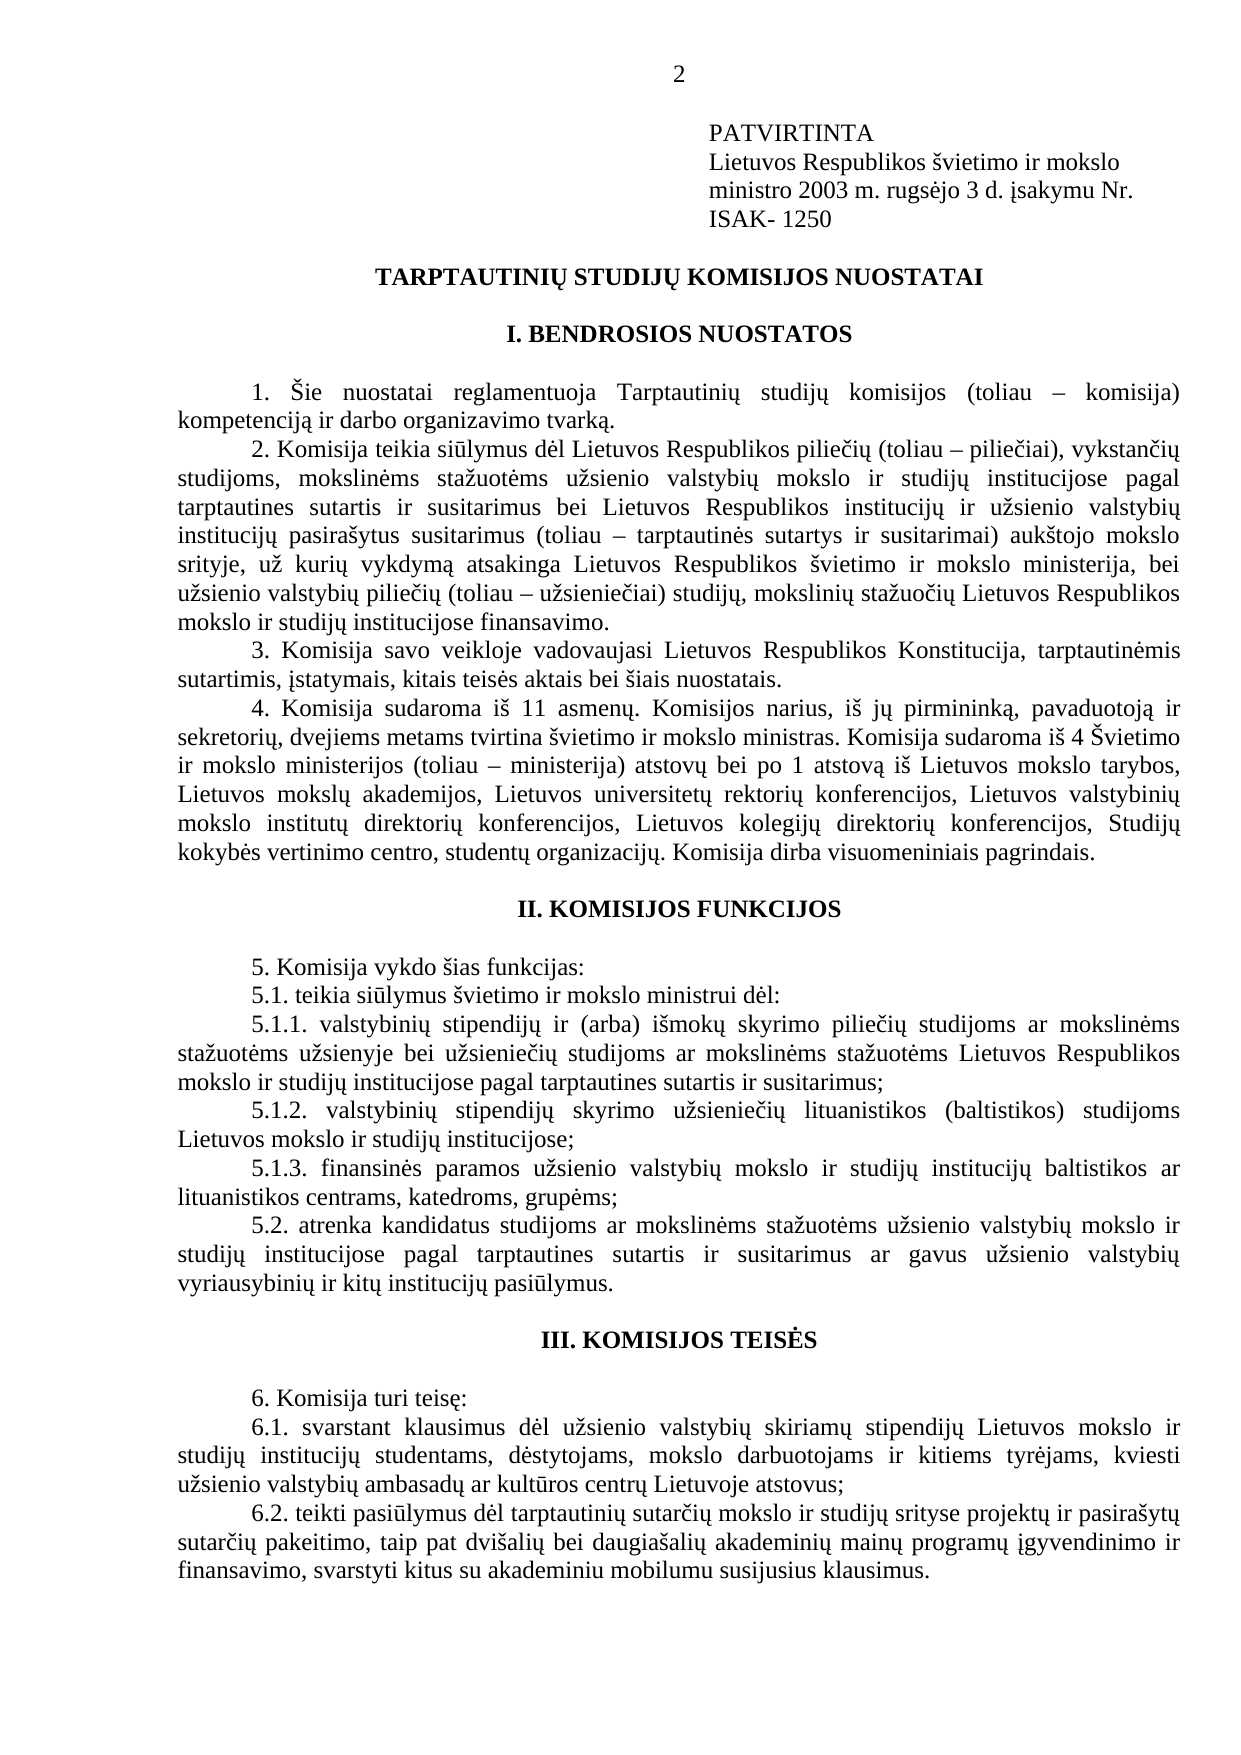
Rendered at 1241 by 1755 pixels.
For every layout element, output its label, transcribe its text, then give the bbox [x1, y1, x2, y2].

text 1. Šie nuostatai reglamentuoja Tarptautinių studijų komisijos (toliau – komisija) kompetenciją ir darbo organizavimo tvarką. [177, 377, 1181, 434]
text 6.1. svarstant klausimus dėl užsienio valstybių skiriamų stipendijų Lietuvos mokslo ir studijų institucijų studentams, dėstytojams, mokslo darbuotojams ir kitiems tyrėjams, kviesti užsienio valstybių ambasadų ar kultūros centrų Lietuvoje atstovus; [177, 1412, 1181, 1498]
text II. KOMISIJOS FUNKCIJOS [177, 894, 1181, 923]
text TARPTAUTINIŲ STUDIJŲ KOMISIJOS NUOSTATAI [177, 262, 1181, 291]
text 3. Komisija savo veikloje vadovaujasi Lietuvos Respublikos Konstitucija, tarptautinėmis sutartimis, įstatymais, kitais teisės aktais bei šiais nuostatais. [177, 636, 1181, 693]
text Lietuvos Respublikos švietimo ir mokslo [177, 147, 1181, 176]
text 6. Komisija turi teisę: [177, 1383, 1181, 1412]
text ISAK- 1250 [177, 204, 1181, 233]
text ministro 2003 m. rugsėjo 3 d. įsakymu Nr. [177, 176, 1181, 204]
text 6.2. teikti pasiūlymus dėl tarptautinių sutarčių mokslo ir studijų srityse projektų ir pasirašytų sutarčių pakeitimo, taip pat dvišalių bei daugiašalių akademinių mainų programų įgyvendinimo ir finansavimo, svarstyti kitus su akademiniu mobilumu susijusius klausimus. [177, 1498, 1181, 1584]
text PATVIRTINTA [709, 118, 1181, 147]
text 5.2. atrenka kandidatus studijoms ar mokslinėms stažuotėms užsienio valstybių mokslo ir studijų institucijose pagal tarptautines sutartis ir susitarimus ar gavus užsienio valstybių vyriausybinių ir kitų institucijų pasiūlymus. [177, 1211, 1181, 1297]
text 5.1.1. valstybinių stipendijų ir (arba) išmokų skyrimo piliečių studijoms ar mokslinėms stažuotėms užsienyje bei užsieniečių studijoms ar mokslinėms stažuotėms Lietuvos Respublikos mokslo ir studijų institucijose pagal tarptautines sutartis ir susitarimus; [177, 1009, 1181, 1096]
text 5. Komisija vykdo šias funkcijas: [177, 952, 1181, 981]
text III. KOMISIJOS TEISĖS [177, 1326, 1181, 1354]
text 5.1.2. valstybinių stipendijų skyrimo užsieniečių lituanistikos (baltistikos) studijoms Lietuvos mokslo ir studijų institucijose; [177, 1096, 1181, 1153]
text 4. Komisija sudaroma iš 11 asmenų. Komisijos narius, iš jų pirmininką, pavaduotoją ir sekretorių, dvejiems metams tvirtina švietimo ir mokslo ministras. Komisija sudaroma iš 4 Švietimo ir mokslo ministerijos (toliau – ministerija) atstovų bei po 1 atstovą iš Lietuvos mokslo tarybos, Lietuvos mokslų akademijos, Lietuvos universitetų rektorių konferencijos, Lietuvos valstybinių mokslo institutų direktorių konferencijos, Lietuvos kolegijų direktorių konferencijos, Studijų kokybės vertinimo centro, studentų organizacijų. Komisija dirba visuomeniniais pagrindais. [177, 693, 1181, 866]
text 5.1. teikia siūlymus švietimo ir mokslo ministrui dėl: [177, 981, 1181, 1009]
text I. BENDROSIOS NUOSTATOS [177, 319, 1181, 348]
text 5.1.3. finansinės paramos užsienio valstybių mokslo ir studijų institucijų baltistikos ar lituanistikos centrams, katedroms, grupėms; [177, 1153, 1181, 1211]
text 2. Komisija teikia siūlymus dėl Lietuvos Respublikos piliečių (toliau – piliečiai), vykstančių studijoms, mokslinėms stažuotėms užsienio valstybių mokslo ir studijų institucijose pagal tarptautines sutartis ir susitarimus bei Lietuvos Respublikos institucijų ir užsienio valstybių institucijų pasirašytus susitarimus (toliau – tarptautinės sutartys ir susitarimai) aukštojo mokslo srityje, už kurių vykdymą atsakinga Lietuvos Respublikos švietimo ir mokslo ministerija, bei užsienio valstybių piliečių (toliau – užsieniečiai) studijų, mokslinių stažuočių Lietuvos Respublikos mokslo ir studijų institucijose finansavimo. [177, 434, 1181, 636]
